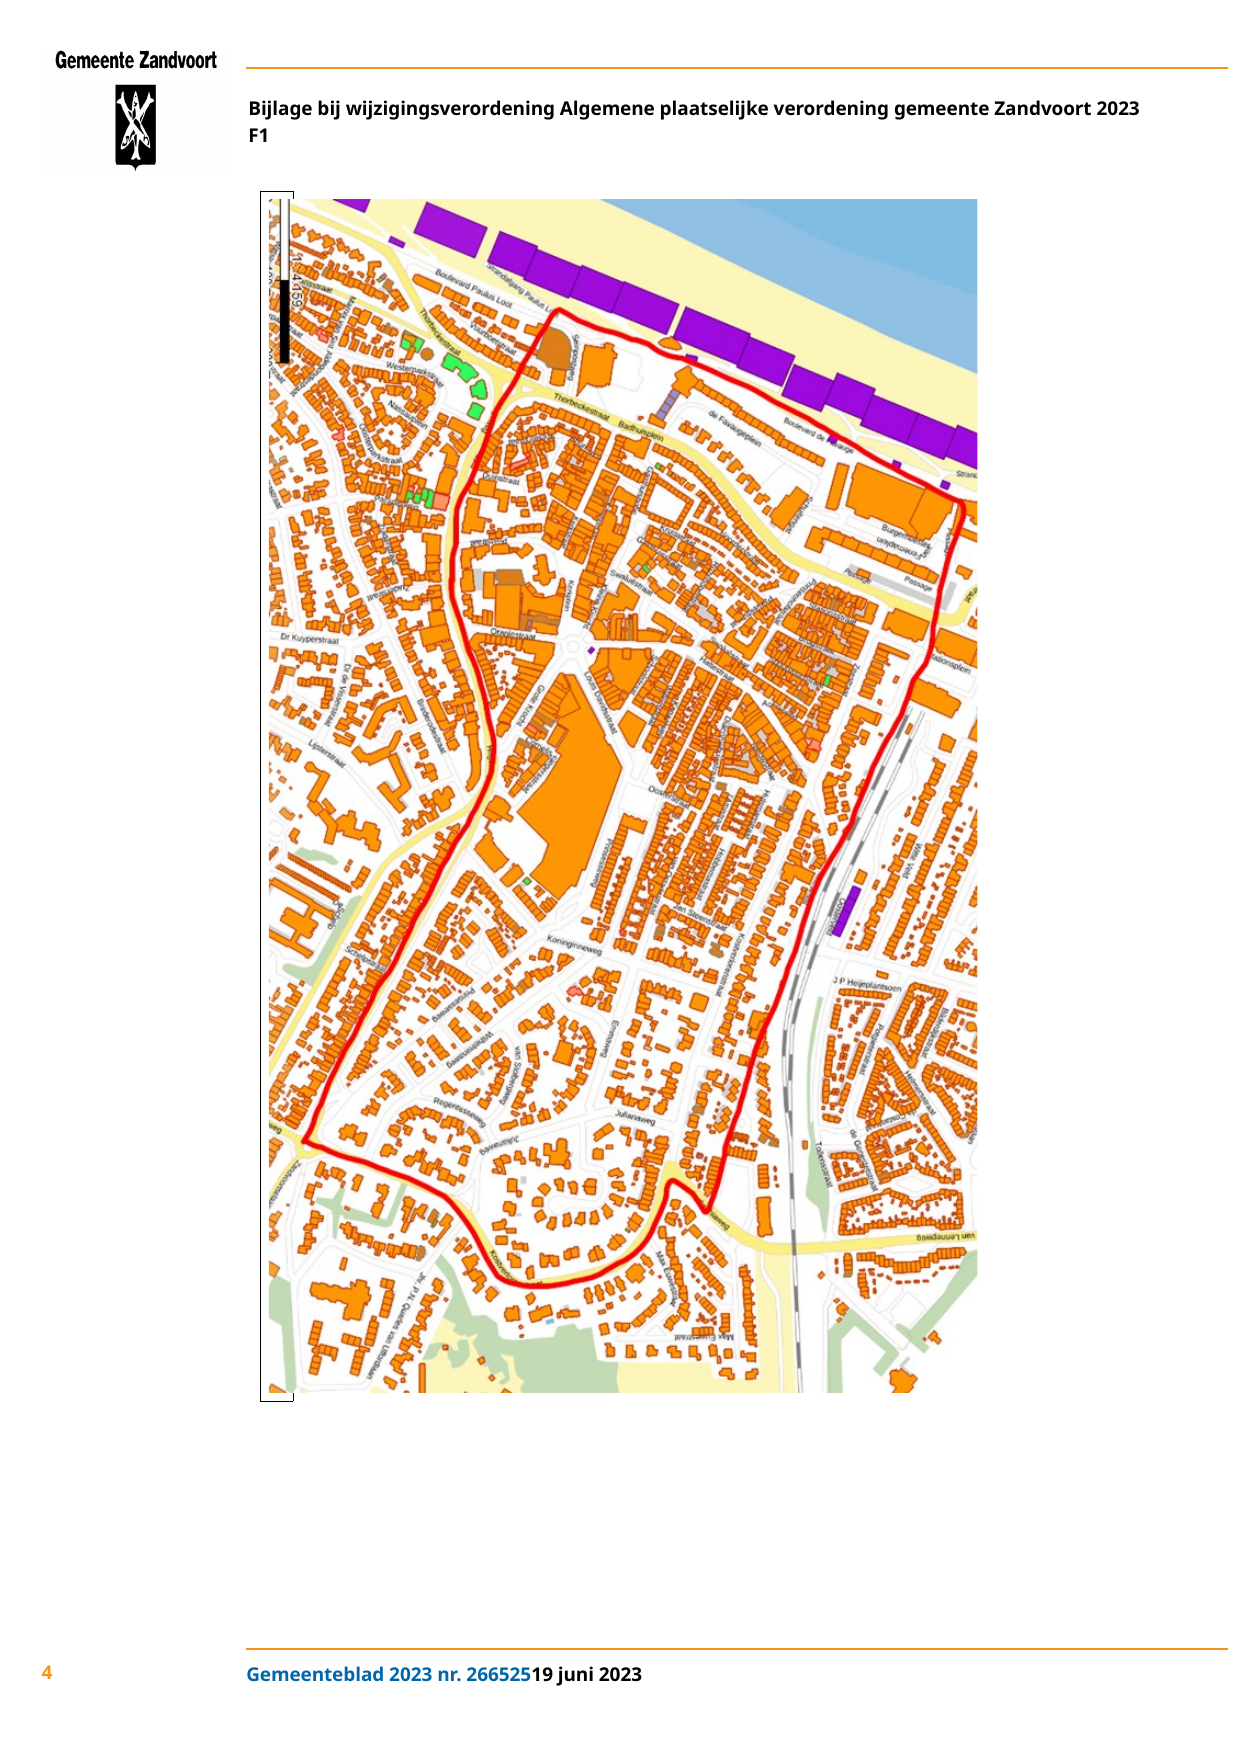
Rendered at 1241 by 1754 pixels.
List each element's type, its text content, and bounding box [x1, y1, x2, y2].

picture [41, 47, 231, 172]
text Bijlage bij wijzigingsverordening Algemene plaatselijke verordening gemeente Zandvoort 2023 F1 [248, 95, 1152, 149]
picture [268, 199, 978, 1393]
